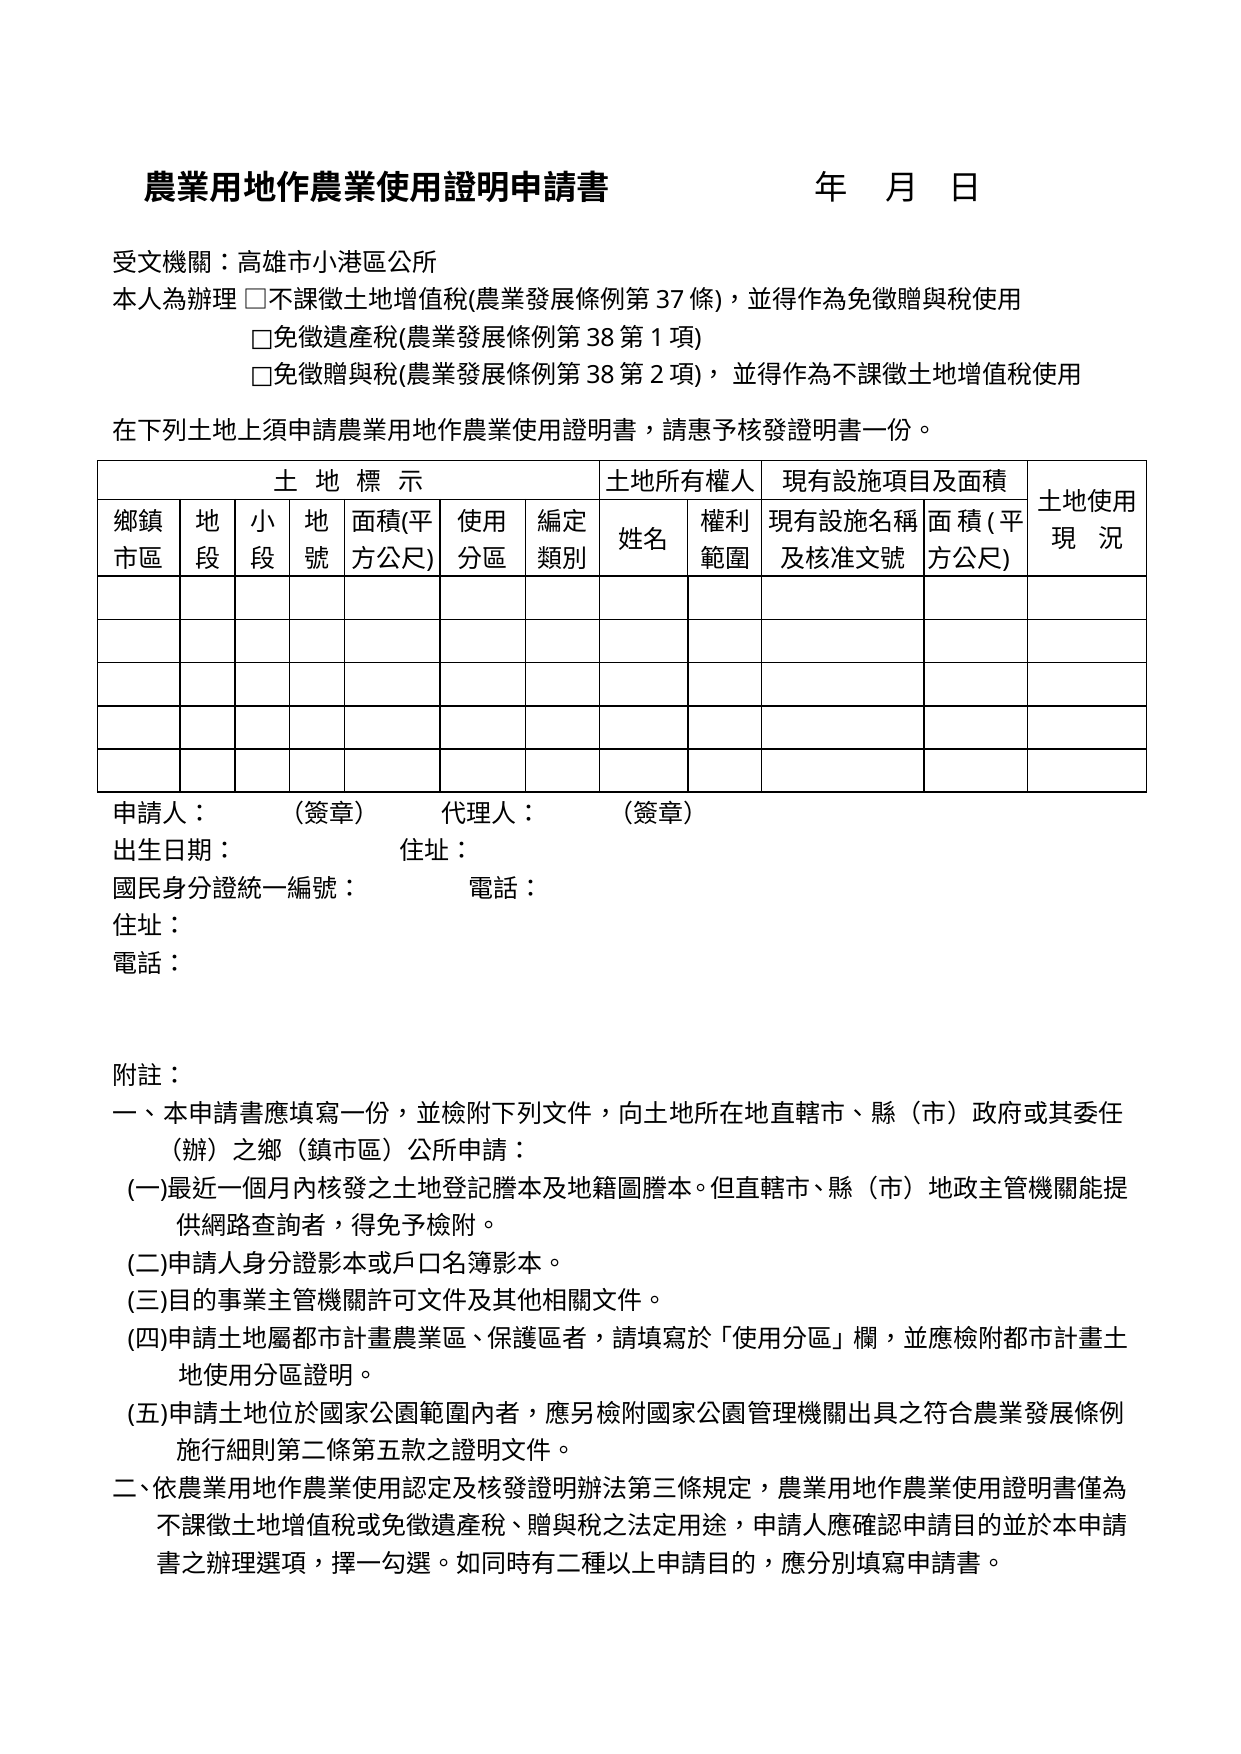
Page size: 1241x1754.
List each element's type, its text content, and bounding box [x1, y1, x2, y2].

text 農業用地作農業使用證明申請書 年 月 日 [112, 148, 1128, 223]
table_cell [236, 750, 289, 791]
table_cell [181, 620, 234, 662]
text (二)申請人身分證影本或戶口名簿影本。 [112, 1242, 1128, 1280]
table_cell [236, 577, 289, 618]
text 電話： [112, 942, 1128, 980]
text 二、依農業用地作農業使用認定及核發證明辦法第三條規定，農業用地作農業使用證明書僅為不課徵土地增值稅或免徵遺產稅、贈與稅之法定用途，申請人應確認申請目的並於本申請書之辦理選項，擇一勾選。如同時有二種以上申請目的，應分別填寫申請書。 [112, 1467, 1128, 1580]
table_cell [762, 750, 923, 791]
table_cell [345, 663, 439, 705]
table_cell [526, 707, 599, 748]
text 國民身分證統一編號： 電話： [112, 867, 1128, 905]
table_cell [290, 663, 344, 705]
table_cell [1028, 663, 1146, 705]
table_cell [1028, 750, 1146, 791]
table_cell [441, 750, 525, 791]
table_cell 面積(平方公尺) [925, 500, 1027, 575]
table_cell [762, 577, 923, 618]
text □免徵遺產稅(農業發展條例第38第1項) [250, 316, 1128, 354]
table_cell [689, 620, 761, 662]
table_cell [1028, 620, 1146, 662]
table_cell [762, 707, 923, 748]
table_cell [600, 750, 687, 791]
table_cell [441, 663, 525, 705]
text 出生日期： 住址： [112, 830, 1128, 867]
table_cell [441, 707, 525, 748]
table_cell [1028, 707, 1146, 748]
table_cell [1028, 577, 1146, 618]
table_cell 面積(平方公尺) [345, 500, 439, 575]
table_cell [98, 750, 179, 791]
table_cell [236, 620, 289, 662]
table_cell [290, 750, 344, 791]
table_cell [181, 663, 234, 705]
table_cell [689, 577, 761, 618]
table_cell [526, 620, 599, 662]
table_cell [98, 663, 179, 705]
table_cell [290, 707, 344, 748]
text 申請人： （簽章） 代理人： （簽章） [112, 793, 1128, 830]
text □免徵贈與稅(農業發展條例第38第2項)， 並得作為不課徵土地增值稅使用 [250, 354, 1128, 391]
table_cell [600, 707, 687, 748]
table_cell [689, 750, 761, 791]
table_cell [345, 577, 439, 618]
table_cell [925, 663, 1027, 705]
text 一、本申請書應填寫一份，並檢附下列文件，向土地所在地直轄市、縣（市）政府或其委任（辦）之鄉（鎮市區）公所申請： [112, 1092, 1128, 1167]
table_header 土 地 標 示 [98, 461, 599, 499]
table_cell [181, 750, 234, 791]
table_cell 地段 [181, 500, 234, 575]
table_cell [925, 577, 1027, 618]
table_cell 使用 分區 [441, 500, 525, 575]
table_cell [689, 707, 761, 748]
text (五)申請土地位於國家公園範圍內者，應另檢附國家公園管理機關出具之符合農業發展條例施行細則第二條第五款之證明文件。 [127, 1392, 1128, 1467]
table_cell [181, 577, 234, 618]
text 在下列土地上須申請農業用地作農業使用證明書，請惠予核發證明書一份。 [112, 410, 1128, 448]
table_cell [689, 663, 761, 705]
table_header 現有設施項目及面積 [762, 461, 1027, 499]
table_cell [441, 577, 525, 618]
table_cell [290, 577, 344, 618]
text (三)目的事業主管機關許可文件及其他相關文件。 [112, 1280, 1128, 1317]
table_cell [98, 707, 179, 748]
table_cell [600, 620, 687, 662]
table_cell [290, 620, 344, 662]
table_cell 編定 類別 [526, 500, 599, 575]
table_cell [925, 620, 1027, 662]
text (一)最近一個月內核發之土地登記謄本及地籍圖謄本。但直轄市、縣（市）地政主管機關能提供網路查詢者，得免予檢附。 [127, 1167, 1128, 1242]
table_cell [98, 620, 179, 662]
table_cell [762, 663, 923, 705]
table_header 土地使用 現 況 [1028, 461, 1146, 575]
table_cell [600, 577, 687, 618]
table_cell 權利 範圍 [688, 500, 761, 575]
table_cell [526, 750, 599, 791]
text 附註： [112, 1055, 1128, 1092]
text 本人為辦理 □不課徵土地增值稅(農業發展條例第37條)，並得作為免徵贈與稅使用 [112, 279, 1128, 316]
table_cell [762, 620, 923, 662]
table_cell 鄉鎮 市區 [98, 500, 179, 575]
table_cell [345, 707, 439, 748]
table_cell [236, 707, 289, 748]
table_cell [345, 750, 439, 791]
table_cell [526, 663, 599, 705]
table_header 土地所有權人 [600, 461, 761, 499]
table_cell [526, 577, 599, 618]
table_cell 地號 [290, 500, 344, 575]
table_cell [441, 620, 525, 662]
table_cell [98, 577, 179, 618]
table_cell 現有設施名稱及核准文號 [762, 500, 923, 575]
table_cell [181, 707, 234, 748]
table_cell [925, 707, 1027, 748]
table_cell [600, 663, 687, 705]
table_cell [345, 620, 439, 662]
table_cell [925, 750, 1027, 791]
table_cell 姓名 [600, 500, 687, 575]
table_cell 小段 [236, 500, 289, 575]
text (四)申請土地屬都市計畫農業區、保護區者，請填寫於「使用分區」欄，並應檢附都市計畫土地使用分區證明。 [127, 1317, 1128, 1392]
table_cell [236, 663, 289, 705]
text 住址： [112, 905, 1128, 942]
text 受文機關：高雄市小港區公所 [112, 241, 1128, 279]
